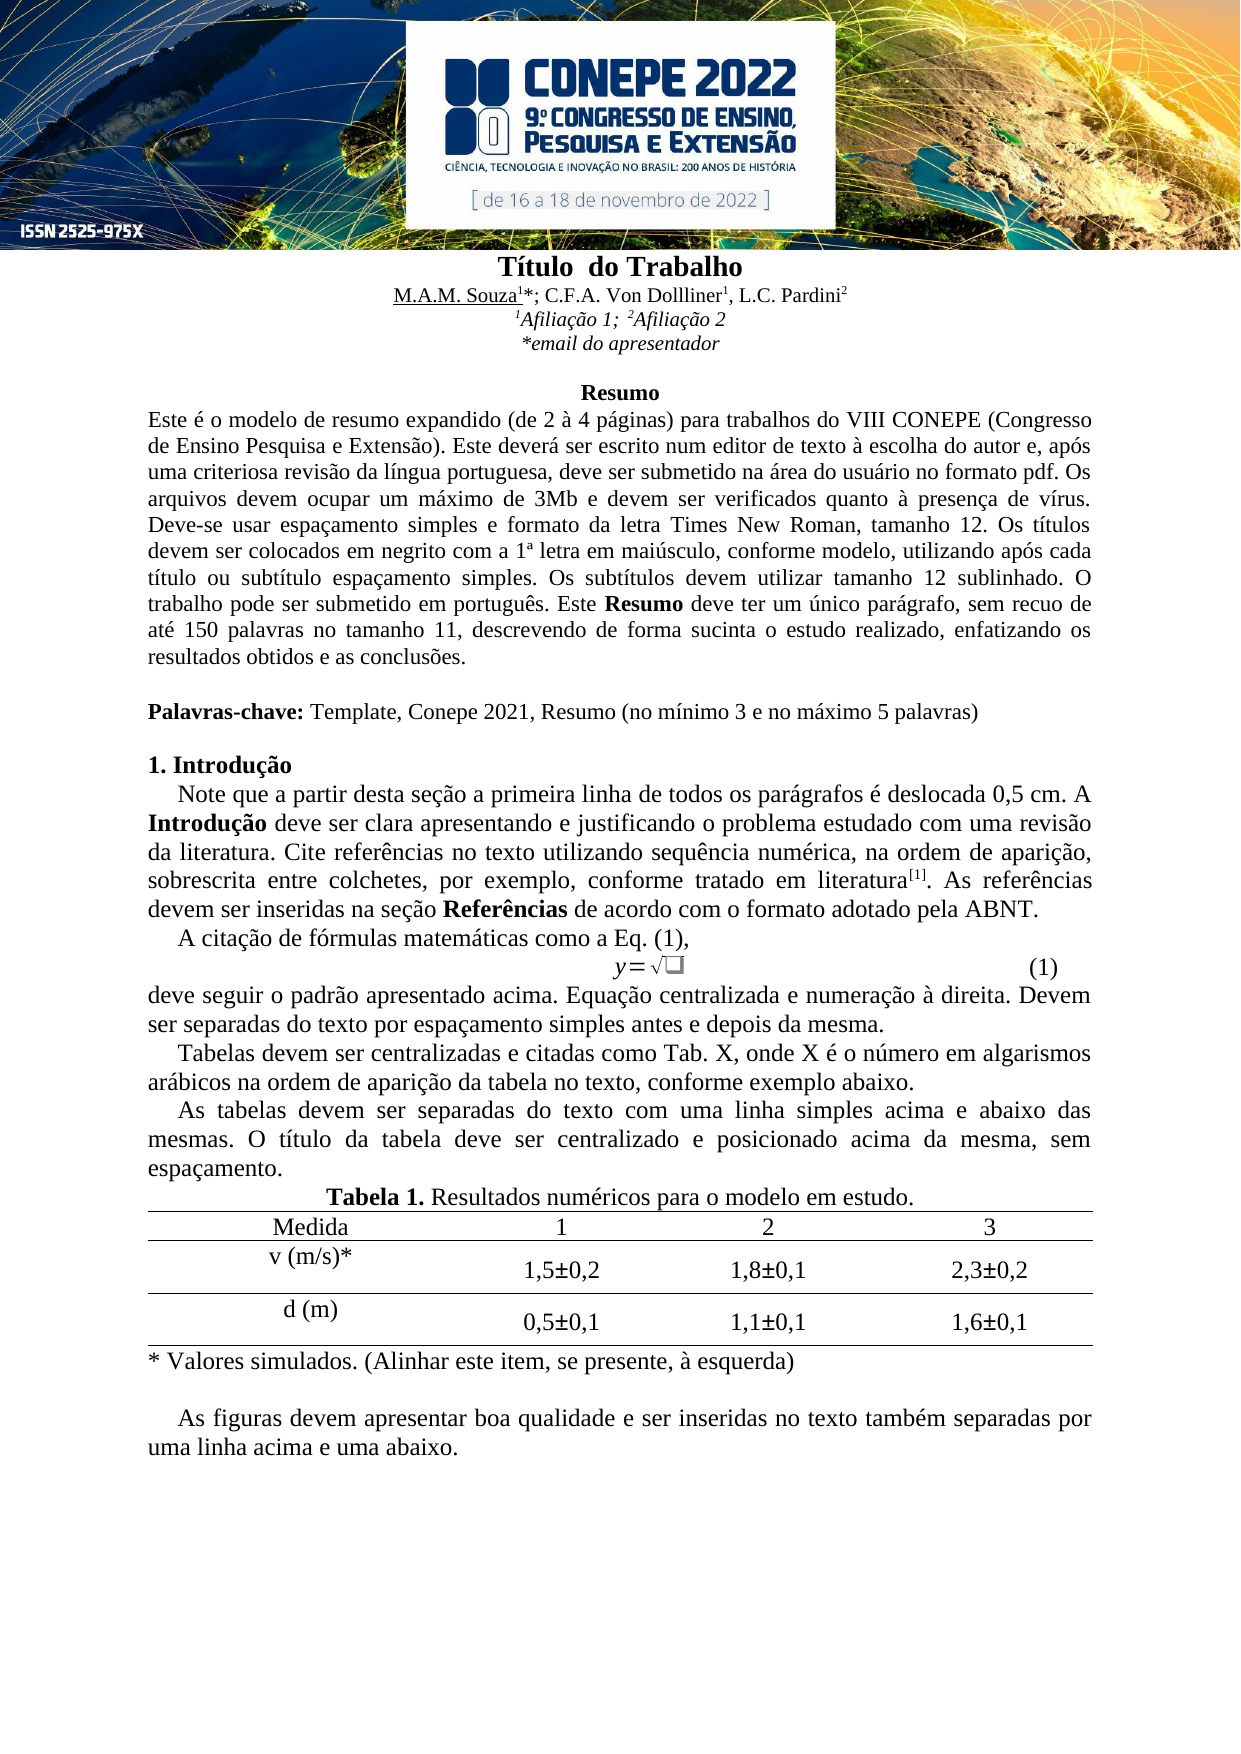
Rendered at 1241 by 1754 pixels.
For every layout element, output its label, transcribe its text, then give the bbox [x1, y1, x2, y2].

text Este é o modelo de resumo expandido (de 2 à 4 páginas) para trabalhos do VIII CONEPE (Congresso de Ensino Pesquisa e Extensão). Este deverá ser escrito num editor de texto à escolha do autor e, após uma criteriosa revisão da língua portuguesa, deve ser submetido na área do usuário no formato pdf. Os arquivos devem ocupar um máximo de 3Mb e devem ser verificados quanto à presença de vírus. Deve-se usar espaçamento simples e formato da letra Times New Roman, tamanho 12. Os títulos devem ser colocados em negrito com a 1ª letra em maiúsculo, conforme modelo, utilizando após cada título ou subtítulo espaçamento simples. Os subtítulos devem utilizar tamanho 12 sublinhado. O trabalho pode ser submetido em português. Este Resumo deve ter um único parágrafo, sem recuo de até 150 palavras no tamanho 11, descrevendo de forma sucinta o estudo realizado, enfatizando os resultados obtidos e as conclusões. [148, 406, 1092, 669]
table_cell 1,8±0,1 [650, 1241, 886, 1293]
text deve seguir o padrão apresentado acima. Equação centralizada e numeração à direita. Devem ser separadas do texto por espaçamento simples antes e depois da mesma. [148, 981, 1092, 1038]
text *email do apresentador [148, 331, 1092, 355]
text A citação de fórmulas matemáticas como a Eq. (1), [148, 923, 1092, 952]
table_cell 1,6±0,1 [886, 1294, 1092, 1345]
text As figuras devem apresentar boa qualidade e ser inseridas no texto também separadas por uma linha acima e uma abaixo. [148, 1403, 1092, 1461]
text Resumo [148, 379, 1092, 406]
text Tabela 1. Resultados numéricos para o modelo em estudo. [148, 1182, 1092, 1211]
text M.A.M. Souza1*; C.F.A. Von Dollliner1, L.C. Pardini2 [148, 283, 1092, 307]
table_header 1 [473, 1212, 649, 1240]
table_cell 2,3±0,2 [886, 1241, 1092, 1293]
text 1. Introdução [148, 751, 1092, 779]
text Note que a partir desta seção a primeira linha de todos os parágrafos é deslocada 0,5 cm. A Introdução deve ser clara apresentando e justificando o problema estudado com uma revisão da literatura. Cite referências no texto utilizando sequência numérica, na ordem de aparição, sobrescrita entre colchetes, por exemplo, conforme tratado em literatura[1]. As referências devem ser inseridas na seção Referências de acordo com o formato adotado pela ABNT. [148, 779, 1092, 923]
text Título do Trabalho [148, 148, 1092, 283]
text Palavras-chave: Template, Conepe 2021, Resumo (no mínimo 3 e no máximo 5 palavras) [148, 698, 1092, 724]
table_cell 1,5±0,2 [473, 1241, 649, 1293]
text Tabelas devem ser centralizadas e citadas como Tab. X, onde X é o número em algarismos arábicos na ordem de aparição da tabela no texto, conforme exemplo abaixo. [148, 1038, 1092, 1096]
text * Valores simulados. (Alinhar este item, se presente, à esquerda) [148, 1346, 1092, 1375]
text As tabelas devem ser separadas do texto com uma linha simples acima e abaixo das mesmas. O título da tabela deve ser centralizado e posicionado acima da mesma, sem espaçamento. [148, 1096, 1092, 1182]
table_cell v (m/s)* [148, 1241, 473, 1293]
picture [0, 0, 1241, 250]
text 1Afiliação 1; 2Afiliação 2 [148, 307, 1092, 331]
table_cell 1,1±0,1 [650, 1294, 886, 1345]
table_cell d (m) [148, 1294, 473, 1345]
table_header 2 [650, 1212, 886, 1240]
table_header 3 [886, 1212, 1092, 1240]
text (1) [148, 952, 1092, 981]
table_header Medida [148, 1212, 473, 1240]
table_cell 0,5±0,1 [473, 1294, 649, 1345]
